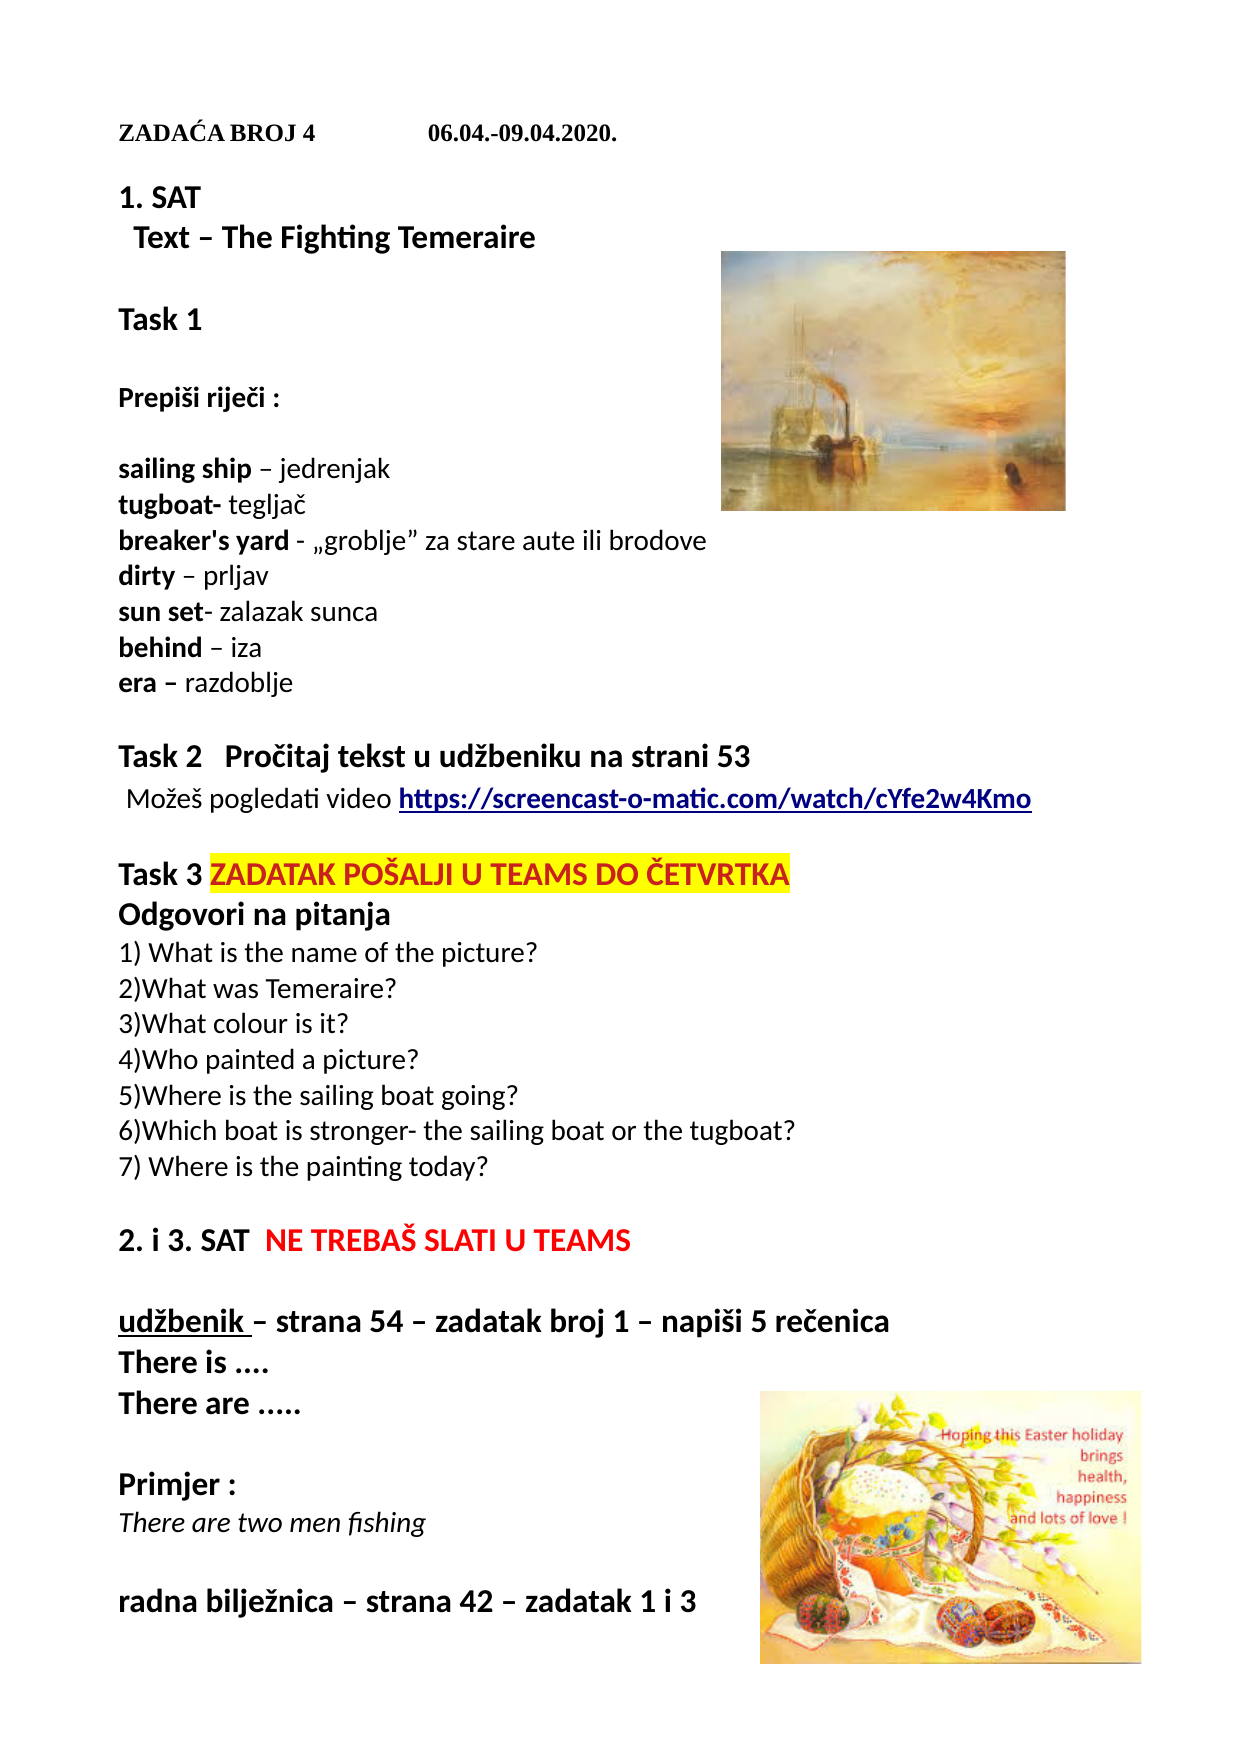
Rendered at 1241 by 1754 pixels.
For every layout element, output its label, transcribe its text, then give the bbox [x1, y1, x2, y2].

text breaker's yard - „groblje” za stare aute ili brodove [118, 522, 1122, 557]
text 2)What was Temeraire? [118, 970, 1122, 1005]
text radna bilježnica – strana 42 – zadatak 1 i 3 [118, 1581, 760, 1621]
text behind – iza [118, 629, 1122, 664]
text sailing ship – jedrenjak [118, 451, 721, 486]
text sun set- zalazak sunca [118, 593, 1122, 629]
text udžbenik – strana 54 – zadatak broj 1 – napiši 5 rečenica [118, 1301, 1122, 1341]
text 5)Where is the sailing boat going? [118, 1077, 1122, 1112]
text There are two men fishing [118, 1504, 760, 1540]
text Task 2 Pročitaj tekst u udžbeniku na strani 53 [118, 736, 1122, 776]
text Odgovori na pitanja [118, 893, 1122, 934]
text era – razdoblje [118, 664, 1122, 700]
text [1066, 379, 1122, 415]
text 4)Who painted a picture? [118, 1041, 1122, 1077]
text Možeš pogledati video https://screencast-o-matic.com/watch/cYfe2w4Kmo [118, 776, 1122, 817]
text ZADAĆA BROJ 4 06.04.-09.04.2020. [118, 118, 1122, 147]
text [1066, 298, 1122, 338]
text dirty – prljav [118, 557, 1122, 593]
text 1. SAT [118, 176, 1122, 216]
text 6)Which boat is stronger- the sailing boat or the tugboat? [118, 1112, 1122, 1148]
text 7) Where is the painting today? [118, 1148, 1122, 1183]
text 2. i 3. SAT NE TREBAŠ SLATI U TEAMS [118, 1219, 1122, 1260]
text Prepiši riječi : [118, 379, 721, 415]
text Primjer : [118, 1463, 760, 1504]
text Task 3 ZADATAK POŠALJI U TEAMS DO ČETVRTKA [118, 853, 1122, 893]
text There are ..... [118, 1382, 1122, 1423]
text Text – The Fighting Temeraire [118, 216, 1122, 257]
text 3)What colour is it? [118, 1005, 1122, 1041]
text 1) What is the name of the picture? [118, 934, 1122, 970]
text Task 1 [118, 298, 721, 338]
text There is .... [118, 1341, 1122, 1382]
text [1066, 451, 1122, 486]
text tugboat- tegljač [118, 486, 1122, 522]
